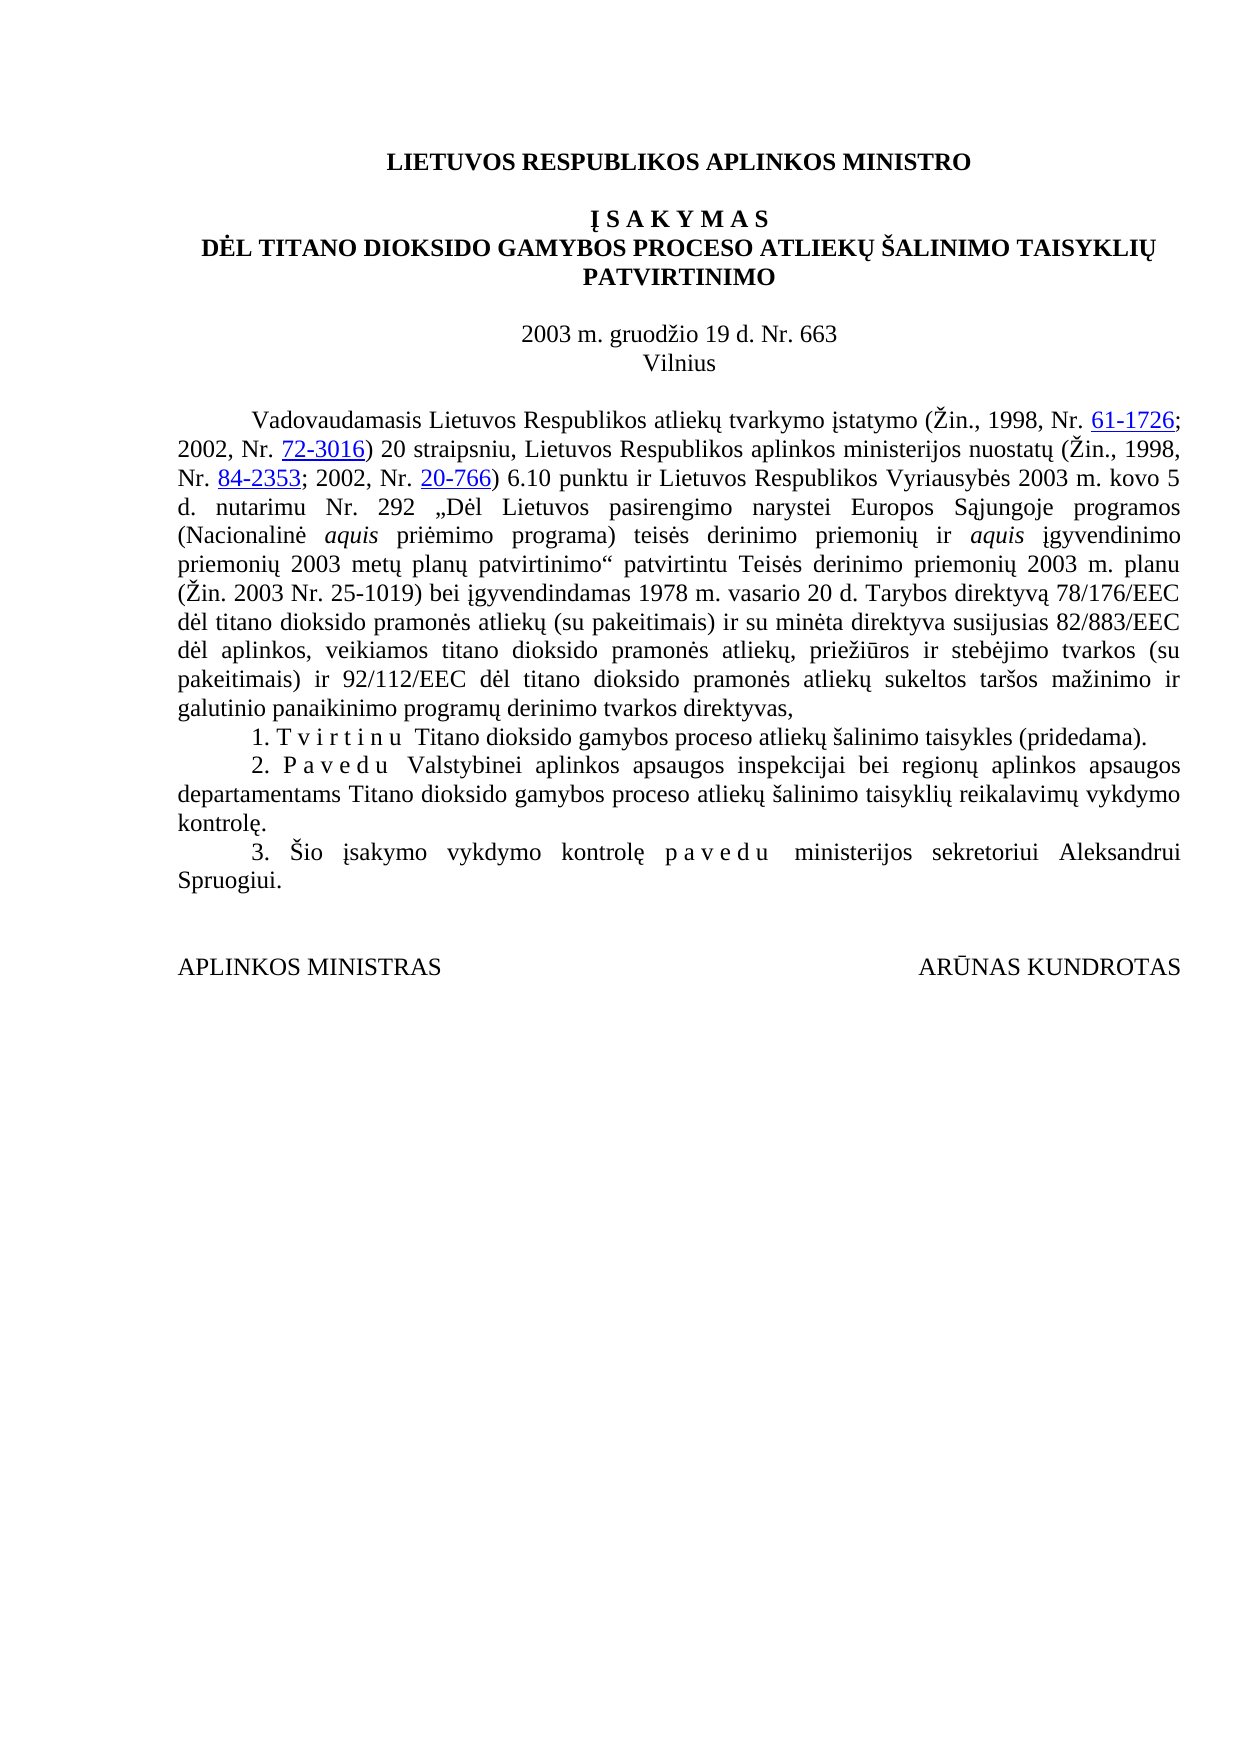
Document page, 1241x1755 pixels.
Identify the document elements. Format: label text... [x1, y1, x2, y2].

text 1. Tvirtinu Titano dioksido gamybos proceso atliekų šalinimo taisykles (pridedama). [177, 722, 1181, 751]
text LIETUVOS RESPUBLIKOS APLINKOS MINISTRO [177, 147, 1181, 176]
text Vadovaudamasis Lietuvos Respublikos atliekų tvarkymo įstatymo (Žin., 1998, Nr. 61-1726; 2002, Nr. 72-3016) 20 straipsniu, Lietuvos Respublikos aplinkos ministerijos nuostatų (Žin., 1998, Nr. 84-2353; 2002, Nr. 20-766) 6.10 punktu ir Lietuvos Respublikos Vyriausybės 2003 m. kovo 5 d. nutarimu Nr. 292 „Dėl Lietuvos pasirengimo narystei Europos Sąjungoje programos (Nacionalinė aquis priėmimo programa) teisės derinimo priemonių ir aquis įgyvendinimo priemonių 2003 metų planų patvirtinimo“ patvirtintu Teisės derinimo priemonių 2003 m. planu (Žin. 2003 Nr. 25-1019) bei įgyvendindamas 1978 m. vasario 20 d. Tarybos direktyvą 78/176/EEC dėl titano dioksido pramonės atliekų (su pakeitimais) ir su minėta direktyva susijusias 82/883/EEC dėl aplinkos, veikiamos titano dioksido pramonės atliekų, priežiūros ir stebėjimo tvarkos (su pakeitimais) ir 92/112/EEC dėl titano dioksido pramonės atliekų sukeltos taršos mažinimo ir galutinio panaikinimo programų derinimo tvarkos direktyvas, [177, 406, 1181, 722]
text 2003 m. gruodžio 19 d. Nr. 663 [177, 319, 1181, 348]
text DĖL TITANO DIOKSIDO GAMYBOS PROCESO ATLIEKŲ ŠALINIMO TAISYKLIŲ PATVIRTINIMO [177, 233, 1181, 291]
text APLINKOS MINISTRAS ARŪNAS KUNDROTAS [177, 952, 1181, 981]
text Vilnius [177, 348, 1181, 377]
text Į S A K Y M A S [177, 204, 1181, 233]
text 2. Pavedu Valstybinei aplinkos apsaugos inspekcijai bei regionų aplinkos apsaugos departamentams Titano dioksido gamybos proceso atliekų šalinimo taisyklių reikalavimų vykdymo kontrolę. [177, 751, 1181, 837]
text 3. Šio įsakymo vykdymo kontrolę pavedu ministerijos sekretoriui Aleksandrui Spruogiui. [177, 837, 1181, 894]
